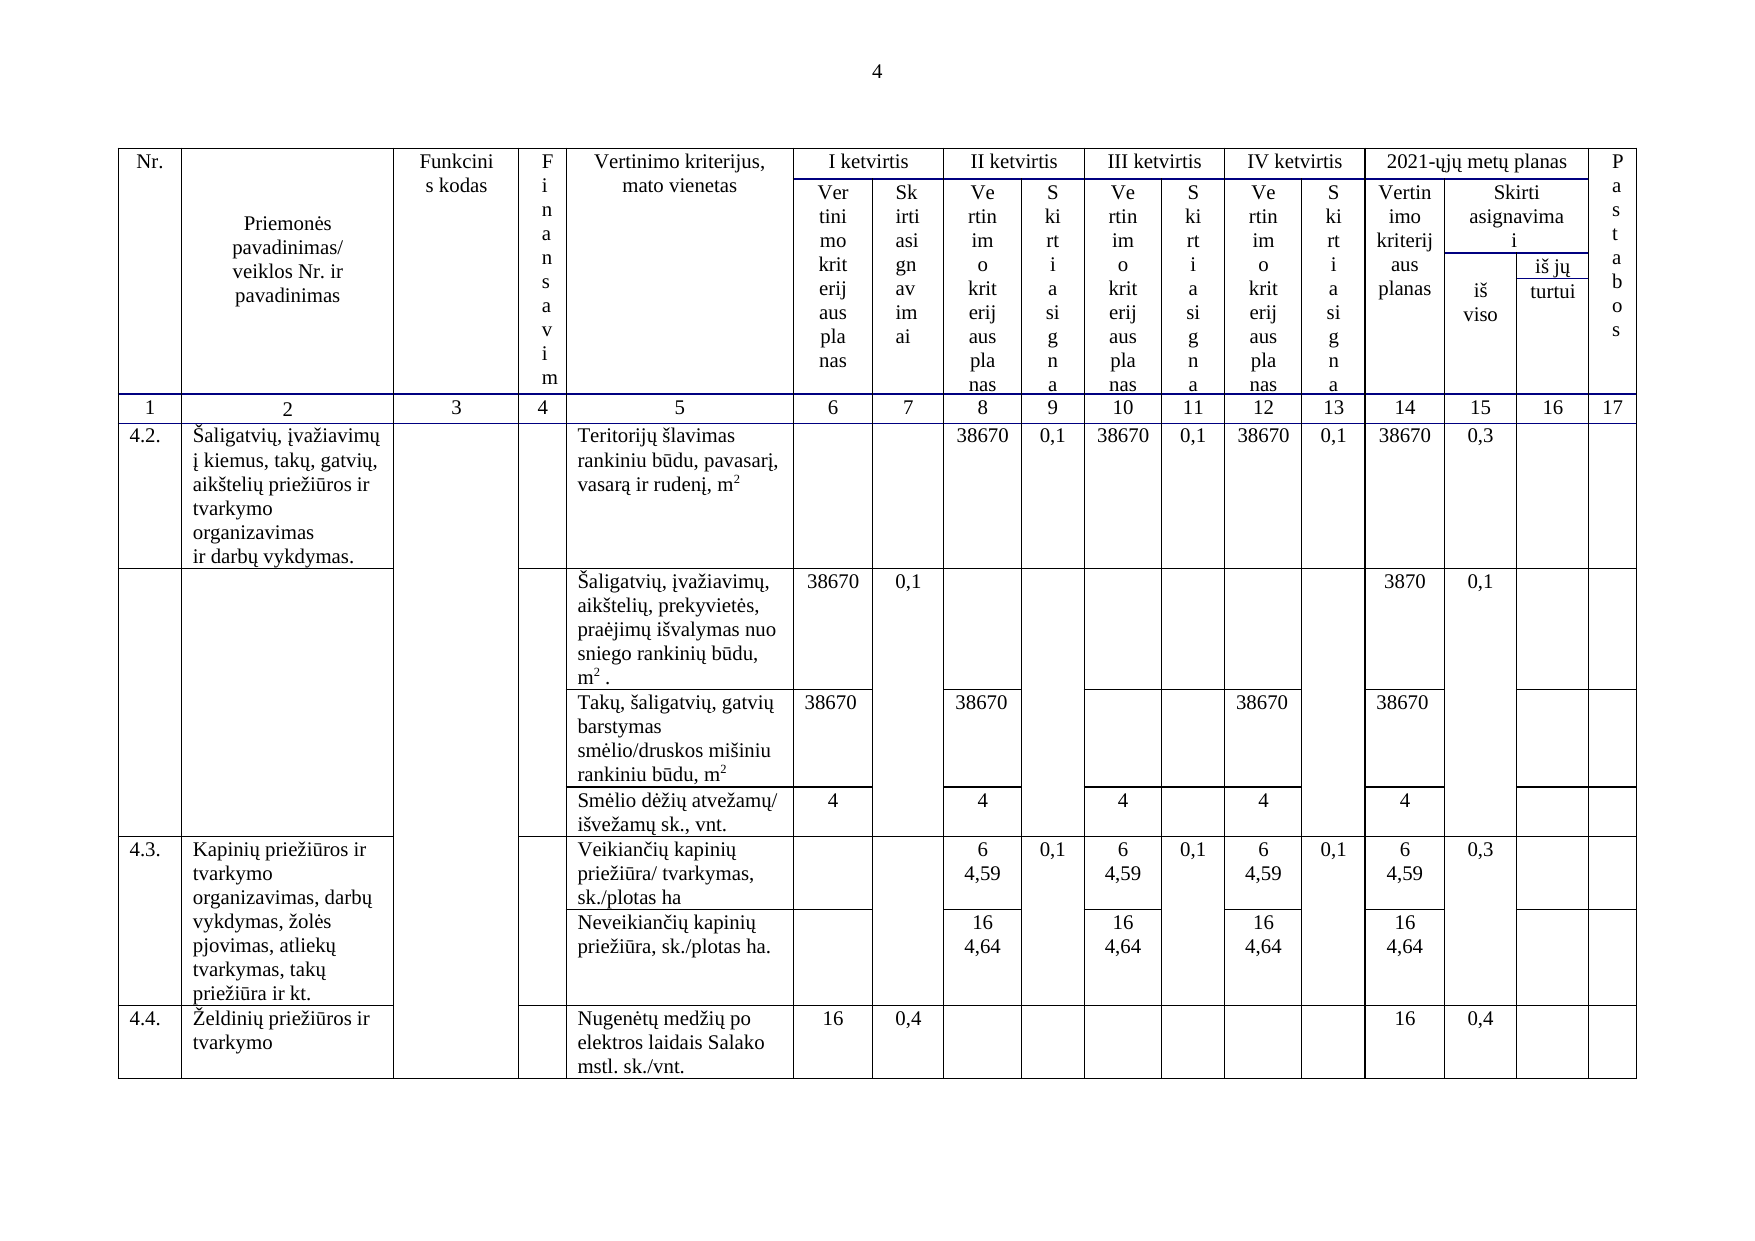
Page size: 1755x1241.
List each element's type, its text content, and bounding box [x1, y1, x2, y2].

table_cell 0,1 [873, 569, 943, 836]
table_cell 38670 [944, 690, 1021, 786]
table_cell [1589, 1006, 1636, 1078]
table_cell 16 [794, 1006, 872, 1078]
table_header Pastabos [1589, 149, 1636, 393]
table_header I ketvirtis [794, 149, 943, 178]
table_cell [182, 569, 393, 836]
table_cell 4 [1366, 788, 1444, 836]
table_cell 13 [1302, 395, 1364, 422]
table_cell [1162, 569, 1224, 689]
table_cell [1162, 690, 1224, 786]
table_cell [1517, 1006, 1588, 1078]
table_cell 0,1 [1302, 424, 1364, 568]
table_header Funkcinis kodas [394, 149, 518, 393]
table_cell 16 4,64 [1225, 910, 1301, 1005]
table_cell Skirti asignavimai [873, 180, 943, 393]
table_cell [1022, 1006, 1084, 1078]
table_cell Neveikiančių kapinių priežiūra, sk./plotas ha. [567, 910, 793, 1005]
table_cell [1589, 424, 1636, 568]
table_header Nr. [119, 149, 181, 393]
table_cell Takų, šaligatvių, gatvių barstymas smėlio/druskos mišiniu rankiniu būdu, m2 [567, 690, 793, 786]
table_cell 0,3 [1445, 424, 1516, 568]
table_cell 0,3 [1445, 837, 1516, 1005]
table_cell [873, 837, 943, 1005]
table_cell [944, 1006, 1021, 1078]
table_cell 0,1 [1162, 424, 1224, 568]
table_cell iš viso [1445, 254, 1516, 393]
table_cell 38670 [1085, 424, 1161, 568]
table_cell 38670 [794, 569, 872, 689]
table_cell 4 [1085, 788, 1161, 836]
table_cell [519, 1006, 566, 1078]
table_cell 2 [182, 395, 393, 422]
table_header Finansavimo šaltiniai [519, 149, 566, 393]
table_cell 0,4 [1445, 1006, 1516, 1078]
table_cell [794, 837, 872, 909]
table_cell [1517, 910, 1588, 1005]
table_cell 16 [1366, 1006, 1444, 1078]
table_cell [1022, 569, 1084, 836]
table_cell [519, 424, 566, 568]
table_cell 17 [1589, 395, 1636, 422]
table_cell [1085, 1006, 1161, 1078]
table_cell 1 [119, 395, 181, 422]
table_cell [1225, 569, 1301, 689]
table_cell [873, 424, 943, 568]
table_cell 38670 [794, 690, 872, 786]
table_cell 38670 [1366, 690, 1444, 786]
table_cell [1302, 1006, 1364, 1078]
table_cell [1517, 837, 1588, 909]
table_cell [1085, 569, 1161, 689]
table_cell 16 4,64 [944, 910, 1021, 1005]
table_cell 38670 [1225, 424, 1301, 568]
table_cell 3 [394, 395, 518, 422]
table_cell 16 [1517, 395, 1588, 422]
table_header II ketvirtis [944, 149, 1084, 178]
table_cell 4 [1225, 788, 1301, 836]
table_cell Šaligatvių, įvažiavimų į kiemus, takų, gatvių, aikštelių priežiūros ir tvarkymo organizavimas ir darbų vykdymas. [182, 424, 393, 568]
table_cell Vertinimo kriterijaus planas [1225, 180, 1301, 393]
table_cell 15 [1445, 395, 1516, 422]
table_cell Vertinimo kriterijaus planas [1366, 180, 1444, 393]
table_cell Kapinių priežiūros ir tvarkymo organizavimas, darbų vykdymas, žolės pjovimas, atliekų tvarkymas, takų priežiūra ir kt. [182, 837, 393, 1005]
table_cell 6 [794, 395, 872, 422]
table_cell 10 [1085, 395, 1161, 422]
table_cell 5 [567, 395, 793, 422]
table_cell Želdinių priežiūros ir tvarkymo [182, 1006, 393, 1078]
table_cell 14 [1366, 395, 1444, 422]
table_cell Skirti asignavimai [1302, 180, 1364, 393]
table_cell 6 4,59 [1225, 837, 1301, 909]
table_cell 4 [944, 788, 1021, 836]
table_cell [1517, 690, 1588, 786]
table_cell [1589, 788, 1636, 836]
table_cell Vertinimo kriterijaus planas [794, 180, 872, 393]
table_cell 11 [1162, 395, 1224, 422]
table_cell [1589, 690, 1636, 786]
table_cell [1589, 910, 1636, 1005]
table_cell 9 [1022, 395, 1084, 422]
table_cell 0,1 [1445, 569, 1516, 836]
table_cell 8 [944, 395, 1021, 422]
table_cell Šaligatvių, įvažiavimų, aikštelių, prekyvietės, praėjimų išvalymas nuo sniego rankinių būdu, m2 . [567, 569, 793, 689]
table_cell 16 4,64 [1085, 910, 1161, 1005]
table_cell iš jų [1517, 254, 1588, 278]
table_cell Nugenėtų medžių po elektros laidais Salako mstl. sk./vnt. [567, 1006, 793, 1078]
table_cell Vertinimo kriterijaus planas [944, 180, 1021, 393]
table_cell Skirti asignavimai [1445, 180, 1588, 252]
table_cell 7 [873, 395, 943, 422]
table_header Priemonės pavadinimas/ veiklos Nr. ir pavadinimas [182, 149, 393, 393]
table_cell [1589, 837, 1636, 909]
table_cell [1589, 569, 1636, 689]
table_cell 4 [794, 788, 872, 836]
table_cell [119, 569, 181, 836]
table_cell 12 [1225, 395, 1301, 422]
table_cell 6 4,59 [1085, 837, 1161, 909]
table_cell Smėlio dėžių atvežamų/ išvežamų sk., vnt. [567, 788, 793, 836]
table_cell Skirti asignavimai [1022, 180, 1084, 393]
table_header 2021-ųjų metų planas [1366, 149, 1588, 178]
table_cell 4.2. [119, 424, 181, 568]
table_cell [1225, 1006, 1301, 1078]
table_cell [1517, 788, 1588, 836]
table_cell 4.4. [119, 1006, 181, 1078]
table_cell [794, 424, 872, 568]
table_cell [1517, 569, 1588, 689]
table_cell 0,1 [1022, 837, 1084, 1005]
table_cell Skirti asignavimai [1162, 180, 1224, 393]
table_cell 38670 [944, 424, 1021, 568]
table_cell 6 4,59 [944, 837, 1021, 909]
table_cell 0,1 [1022, 424, 1084, 568]
table_cell [1085, 690, 1161, 786]
table_cell [1517, 424, 1588, 568]
table_cell [1162, 788, 1224, 836]
table_cell Vertinimo kriterijaus planas [1085, 180, 1161, 393]
table_cell turtui [1517, 279, 1588, 393]
table_cell Teritorijų šlavimas rankiniu būdu, pavasarį, vasarą ir rudenį, m2 [567, 424, 793, 568]
table_cell [944, 569, 1021, 689]
table_cell 6 4,59 [1366, 837, 1444, 909]
table_cell [1302, 569, 1364, 836]
table_header IV ketvirtis [1225, 149, 1364, 178]
table_cell [394, 424, 518, 1078]
table_cell 4 [519, 395, 566, 422]
table_cell 4.3. [119, 837, 181, 1005]
table_cell 38670 [1366, 424, 1444, 568]
table_cell Veikiančių kapinių priežiūra/ tvarkymas, sk./plotas ha [567, 837, 793, 909]
table_cell 0,1 [1162, 837, 1224, 1005]
table_cell [519, 837, 566, 1005]
table_cell [519, 569, 566, 836]
table_cell 16 4,64 [1366, 910, 1444, 1005]
table_cell 38670 [1225, 690, 1301, 786]
table_cell [1162, 1006, 1224, 1078]
table_cell 0,1 [1302, 837, 1364, 1005]
table_cell 3870 [1366, 569, 1444, 689]
table_cell 0,4 [873, 1006, 943, 1078]
table_header III ketvirtis [1085, 149, 1224, 178]
table_header Vertinimo kriterijus, mato vienetas [567, 149, 793, 393]
table_cell [794, 910, 872, 1005]
